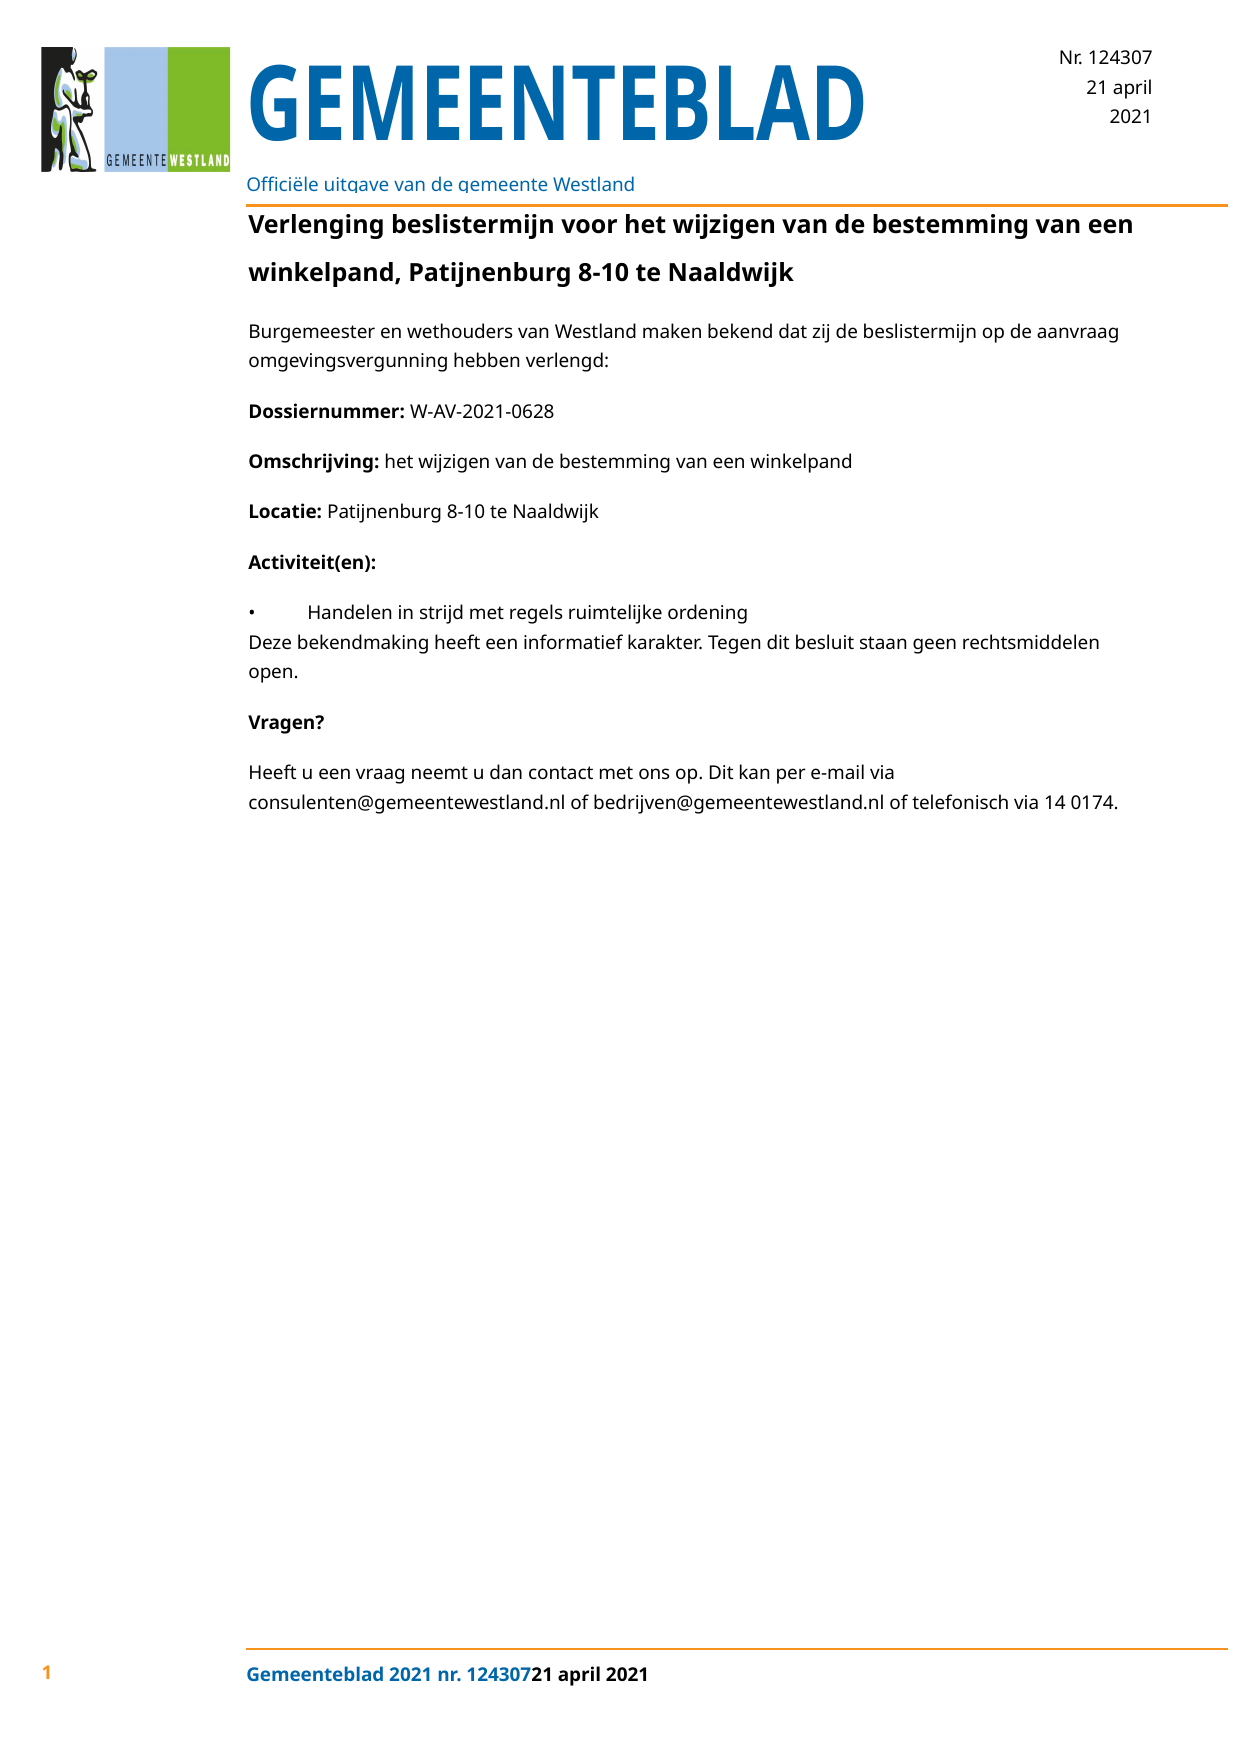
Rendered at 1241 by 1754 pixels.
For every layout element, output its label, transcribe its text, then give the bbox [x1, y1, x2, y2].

text Dossiernummer: W-AV-2021-0628 [248, 398, 1152, 424]
text Locatie: Patijnenburg 8-10 te Naaldwijk [248, 499, 1152, 524]
text Omschrijving: het wijzigen van de bestemming van een winkelpand [248, 448, 1152, 474]
text Heeft u een vraag neemt u dan contact met ons op. Dit kan per e-mail via consulenten@gemeentewestland.nl of bedrijven@gemeentewestland.nl of telefonisch via 14 0174. [248, 759, 1152, 815]
text Deze bekendmaking heeft een informatief karakter. Tegen dit besluit staan geen rechtsmiddelen open. [248, 629, 1152, 684]
text Verlenging beslistermijn voor het wijzigen van de bestemming van een winkelpand, Patijnenburg 8-10 te Naaldwijk [248, 207, 1152, 288]
text Burgemeester en wethouders van Westland maken bekend dat zij de beslistermijn op de aanvraag omgevingsvergunning hebben verlengd: [248, 318, 1152, 373]
text Activiteit(en): [248, 549, 1152, 575]
picture [41, 47, 231, 172]
list Handelen in strijd met regels ruimtelijke ordening [248, 599, 1152, 625]
text Vragen? [248, 709, 1152, 735]
